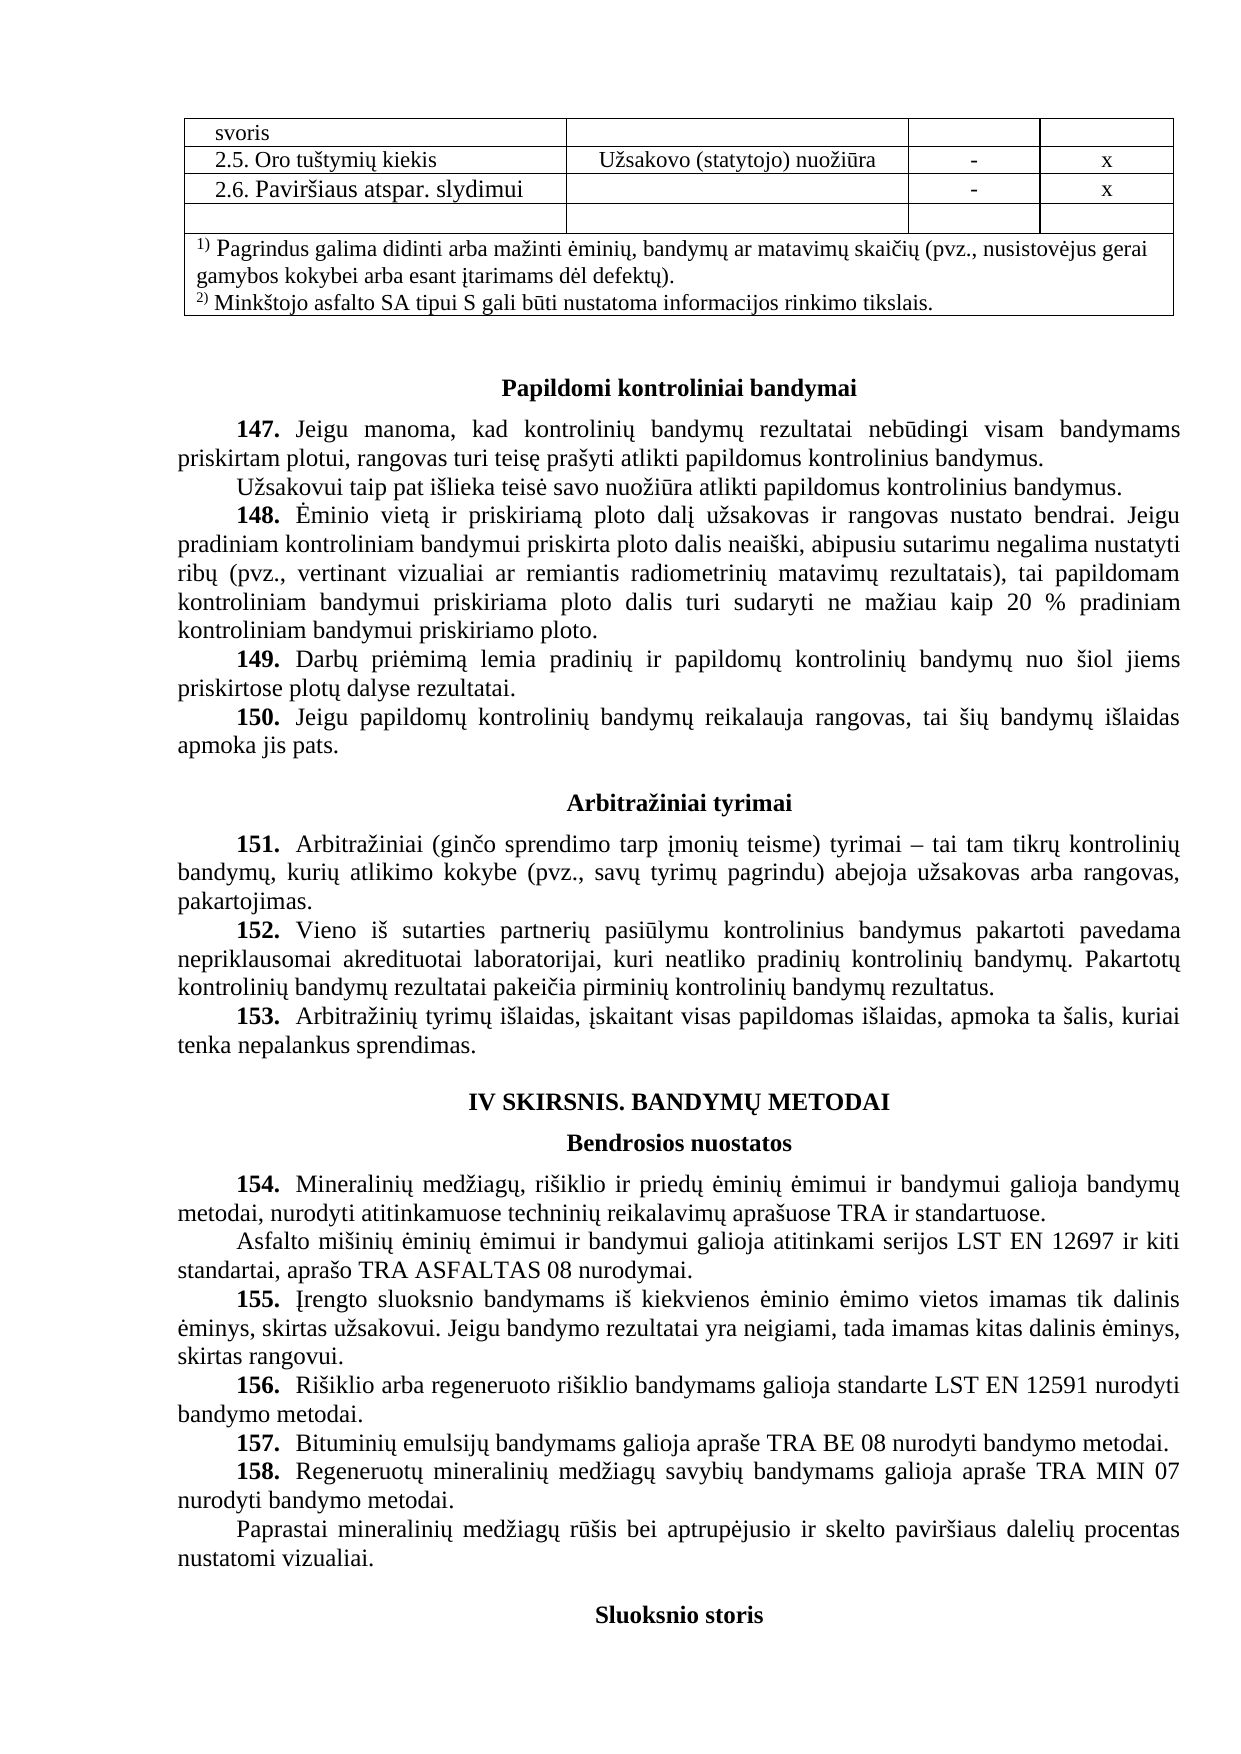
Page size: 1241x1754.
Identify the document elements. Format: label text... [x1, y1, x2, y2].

text 152. Vieno iš sutarties partnerių pasiūlymu kontrolinius bandymus pakartoti pavedama nepriklausomai akredituotai laboratorijai, kuri neatliko pradinių kontrolinių bandymų. Pakartotų kontrolinių bandymų rezultatai pakeičia pirminių kontrolinių bandymų rezultatus. [177, 915, 1181, 1001]
table_cell [567, 119, 908, 146]
text Arbitražiniai tyrimai [177, 788, 1181, 817]
text 158. Regeneruotų mineralinių medžiagų savybių bandymams galioja apraše TRA MIN 07 nurodyti bandymo metodai. [177, 1456, 1181, 1514]
table_cell 2.5. Oro tuštymių kiekis [185, 147, 566, 173]
text 151. Arbitražiniai (ginčo sprendimo tarp įmonių teisme) tyrimai – tai tam tikrų kontrolinių bandymų, kurių atlikimo kokybe (pvz., savų tyrimų pagrindu) abejoja užsakovas arba rangovas, pakartojimas. [177, 829, 1181, 915]
table_cell [1041, 119, 1173, 146]
text Asfalto mišinių ėminių ėmimui ir bandymui galioja atitinkami serijos LST EN 12697 ir kiti standartai, aprašo TRA ASFALTAS 08 nurodymai. [177, 1226, 1181, 1284]
table_cell [909, 204, 1039, 232]
table_cell [1041, 204, 1173, 232]
text 147. Jeigu manoma, kad kontrolinių bandymų rezultatai nebūdingi visam bandymams priskirtam plotui, rangovas turi teisę prašyti atlikti papildomus kontrolinius bandymus. [177, 414, 1181, 472]
table_cell [567, 174, 908, 203]
table_cell [909, 119, 1039, 146]
text IV SKIRSNIS. BANDYMŲ METODAI [177, 1087, 1181, 1116]
text 154. Mineralinių medžiagų, rišiklio ir priedų ėminių ėmimui ir bandymui galioja bandymų metodai, nurodyti atitinkamuose techninių reikalavimų aprašuose TRA ir standartuose. [177, 1169, 1181, 1226]
table_cell x [1041, 147, 1173, 173]
table_cell Užsakovo (statytojo) nuožiūra [567, 147, 908, 173]
table_cell svoris [185, 119, 566, 146]
text 150. Jeigu papildomų kontrolinių bandymų reikalauja rangovas, tai šių bandymų išlaidas apmoka jis pats. [177, 702, 1181, 759]
table_cell 2.6. Paviršiaus atspar. slydimui [185, 174, 566, 203]
text Užsakovui taip pat išlieka teisė savo nuožiūra atlikti papildomus kontrolinius bandymus. [177, 472, 1181, 501]
table_cell 1) Pagrindus galima didinti arba mažinti ėminių, bandymų ar matavimų skaičių (pvz., nusistovėjus gerai gamybos kokybei arba esant įtarimams dėl defektų). 2) Minkštojo asfalto SA tipui S gali būti nustatoma informacijos rinkimo tikslais. [185, 234, 1173, 315]
text Sluoksnio storis [177, 1600, 1181, 1629]
table_cell [567, 204, 908, 232]
text Papildomi kontroliniai bandymai [177, 373, 1181, 402]
text 156. Rišiklio arba regeneruoto rišiklio bandymams galioja standarte LST EN 12591 nurodyti bandymo metodai. [177, 1370, 1181, 1428]
text 149. Darbų priėmimą lemia pradinių ir papildomų kontrolinių bandymų nuo šiol jiems priskirtose plotų dalyse rezultatai. [177, 644, 1181, 702]
text 155. Įrengto sluoksnio bandymams iš kiekvienos ėminio ėmimo vietos imamas tik dalinis ėminys, skirtas užsakovui. Jeigu bandymo rezultatai yra neigiami, tada imamas kitas dalinis ėminys, skirtas rangovui. [177, 1284, 1181, 1370]
text 157. Bituminių emulsijų bandymams galioja apraše TRA BE 08 nurodyti bandymo metodai. [177, 1428, 1181, 1456]
table_cell x [1041, 174, 1173, 203]
table_cell - [909, 174, 1039, 203]
text 148. Ėminio vietą ir priskiriamą ploto dalį užsakovas ir rangovas nustato bendrai. Jeigu pradiniam kontroliniam bandymui priskirta ploto dalis neaiški, abipusiu sutarimu negalima nustatyti ribų (pvz., vertinant vizualiai ar remiantis radiometrinių matavimų rezultatais), tai papildomam kontroliniam bandymui priskiriama ploto dalis turi sudaryti ne mažiau kaip 20 % pradiniam kontroliniam bandymui priskiriamo ploto. [177, 501, 1181, 644]
table_cell [185, 204, 566, 232]
table_cell - [909, 147, 1039, 173]
text 153. Arbitražinių tyrimų išlaidas, įskaitant visas papildomas išlaidas, apmoka ta šalis, kuriai tenka nepalankus sprendimas. [177, 1001, 1181, 1059]
text Paprastai mineralinių medžiagų rūšis bei aptrupėjusio ir skelto paviršiaus dalelių procentas nustatomi vizualiai. [177, 1514, 1181, 1571]
text Bendrosios nuostatos [177, 1128, 1181, 1157]
